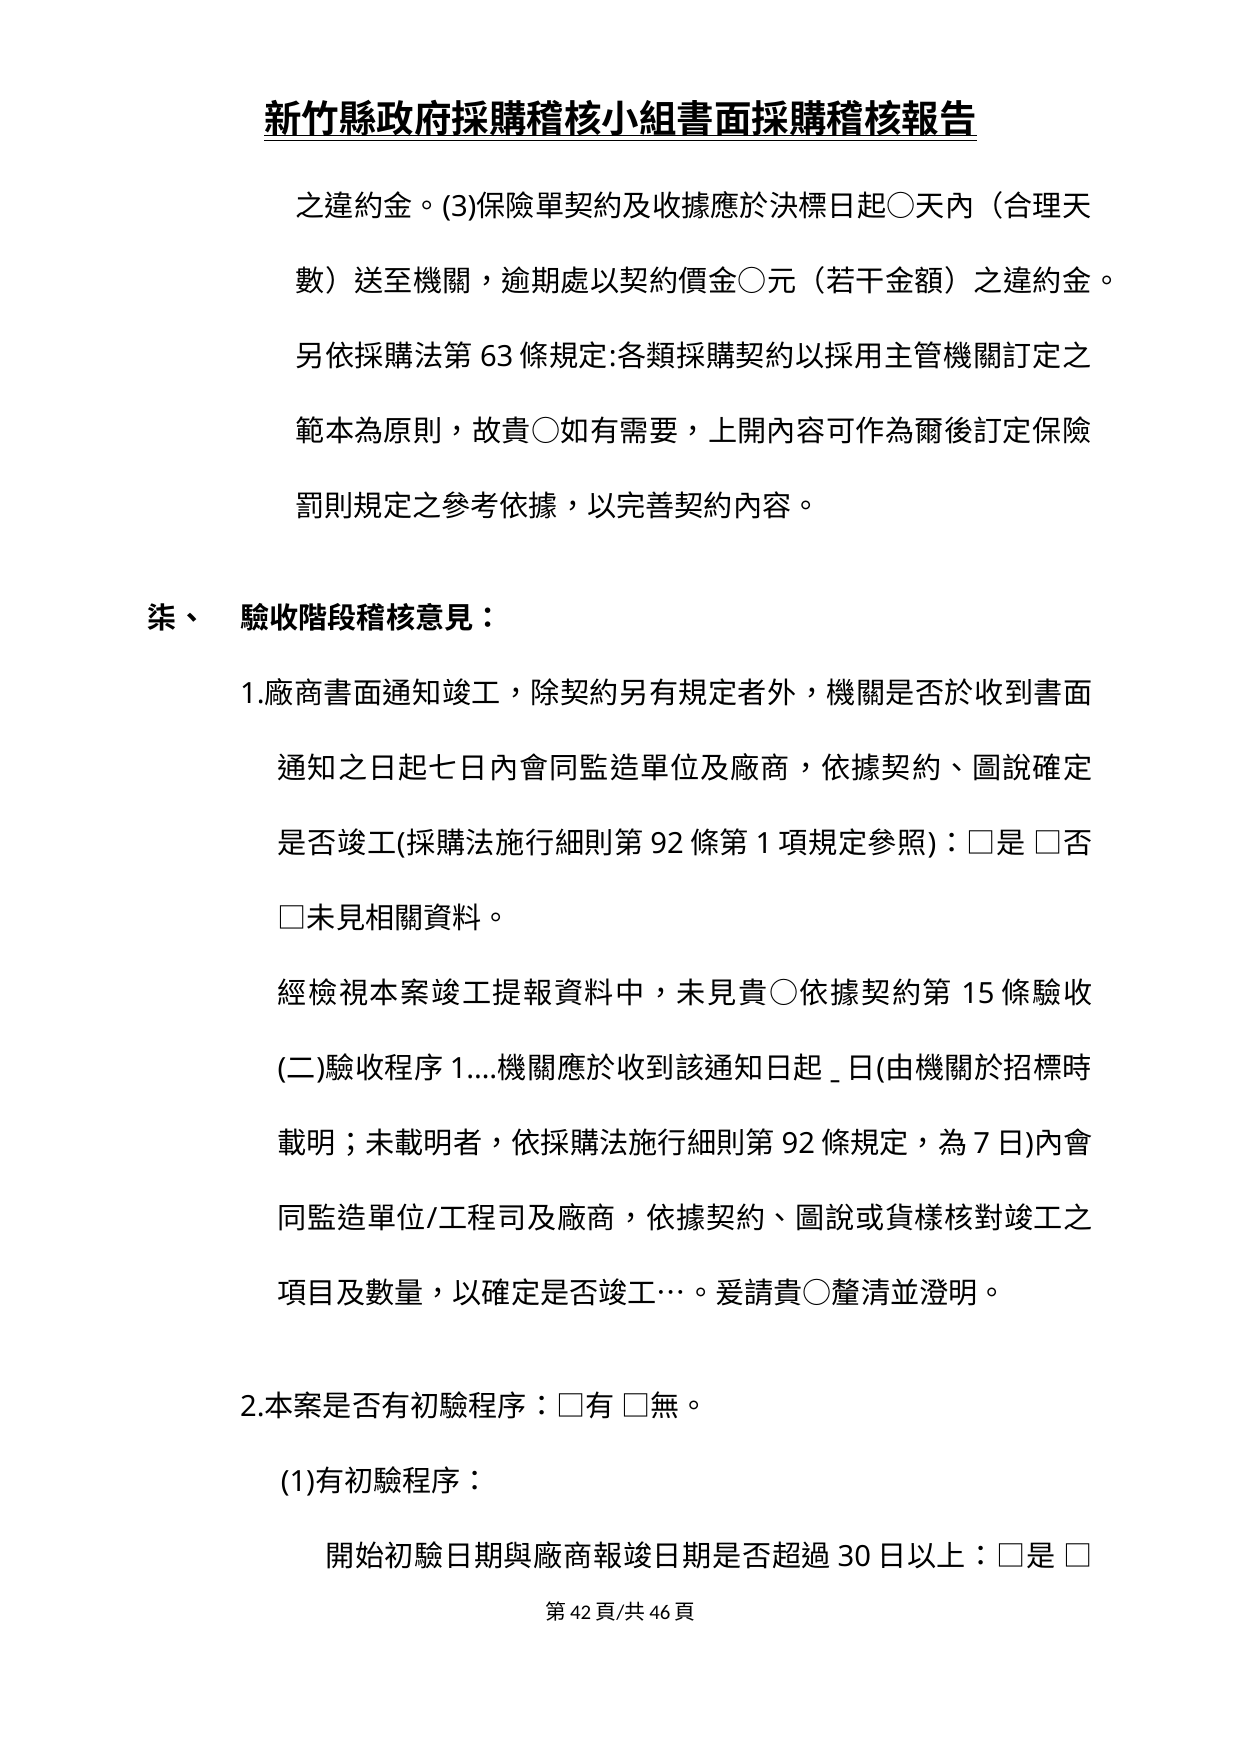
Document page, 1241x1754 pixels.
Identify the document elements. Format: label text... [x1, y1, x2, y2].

list 廠商書面通知竣工，除契約另有規定者外，機關是否於收到書面通知之日起七日內會同監造單位及廠商，依據契約、圖說確定是否竣工(採購法施行細則第92條第1項規定參照)：□是 □否 □未見相關資料。 [240, 647, 1092, 947]
list 本案是否有初驗程序：□有 □無。 [240, 1360, 1092, 1435]
list 開始初驗日期與廠商報竣日期是否超過30日以上：□是 □ [325, 1510, 1092, 1585]
list 驗收階段稽核意見： [148, 572, 1092, 647]
list 經檢視本案竣工提報資料中，未見貴○依據契約第15條驗收(二)驗收程序1.…機關應於收到該通知日起ˍ日(由機關於招標時載明；未載明者，依採購法施行細則第92條規定，為7日)內會同監造單位/工程司及廠商，依據契約、圖說或貨樣核對竣工之項目及數量，以確定是否竣工…。爰請貴○釐清並澄明。 [277, 947, 1092, 1322]
list (1)有初驗程序： [281, 1435, 1092, 1510]
list 有關承包商不符契約投保處理建議方式，請參照稽核小組109年11月16日府採稽字第1095010467號函說明:如承包商未依契約規定投保或投保內容（包含保險金額與保險期間）與契約有間，處理方式有機關依採購契約第4條減價收受處理，或自行訂定以契約價金百分比扣款，並處扣款金額百分比之懲罰性違約金，易生罰款金額高於保險費用之不符比例原則情事，故為避免前開情形，建議於契約保險第13條項目，以保險金額做為扣款標的方式為：(1)若未依契約規定辦理保險投保者，處以保險項目價金○% （若干比率）減價；若保險範圍不足或未能自保險人獲得足額理賠者，其損失或損害賠償，由乙方負擔。(2)倘投保內容未依本條規定辦理者，處以保險項目價金○% （若干比率）減價，並處以前述減價金額 ○%（若干比率）之違約金。(3)保險單契約及收據應於決標日起○天內（合理天數）送至機關，逾期處以契約價金○元（若干金額）之違約金。另依採購法第63條規定:各類採購契約以採用主管機關訂定之範本為原則，故貴○如有需要，上開內容可作為爾後訂定保險罰則規定之參考依據，以完善契約內容。 [240, 160, 1092, 535]
